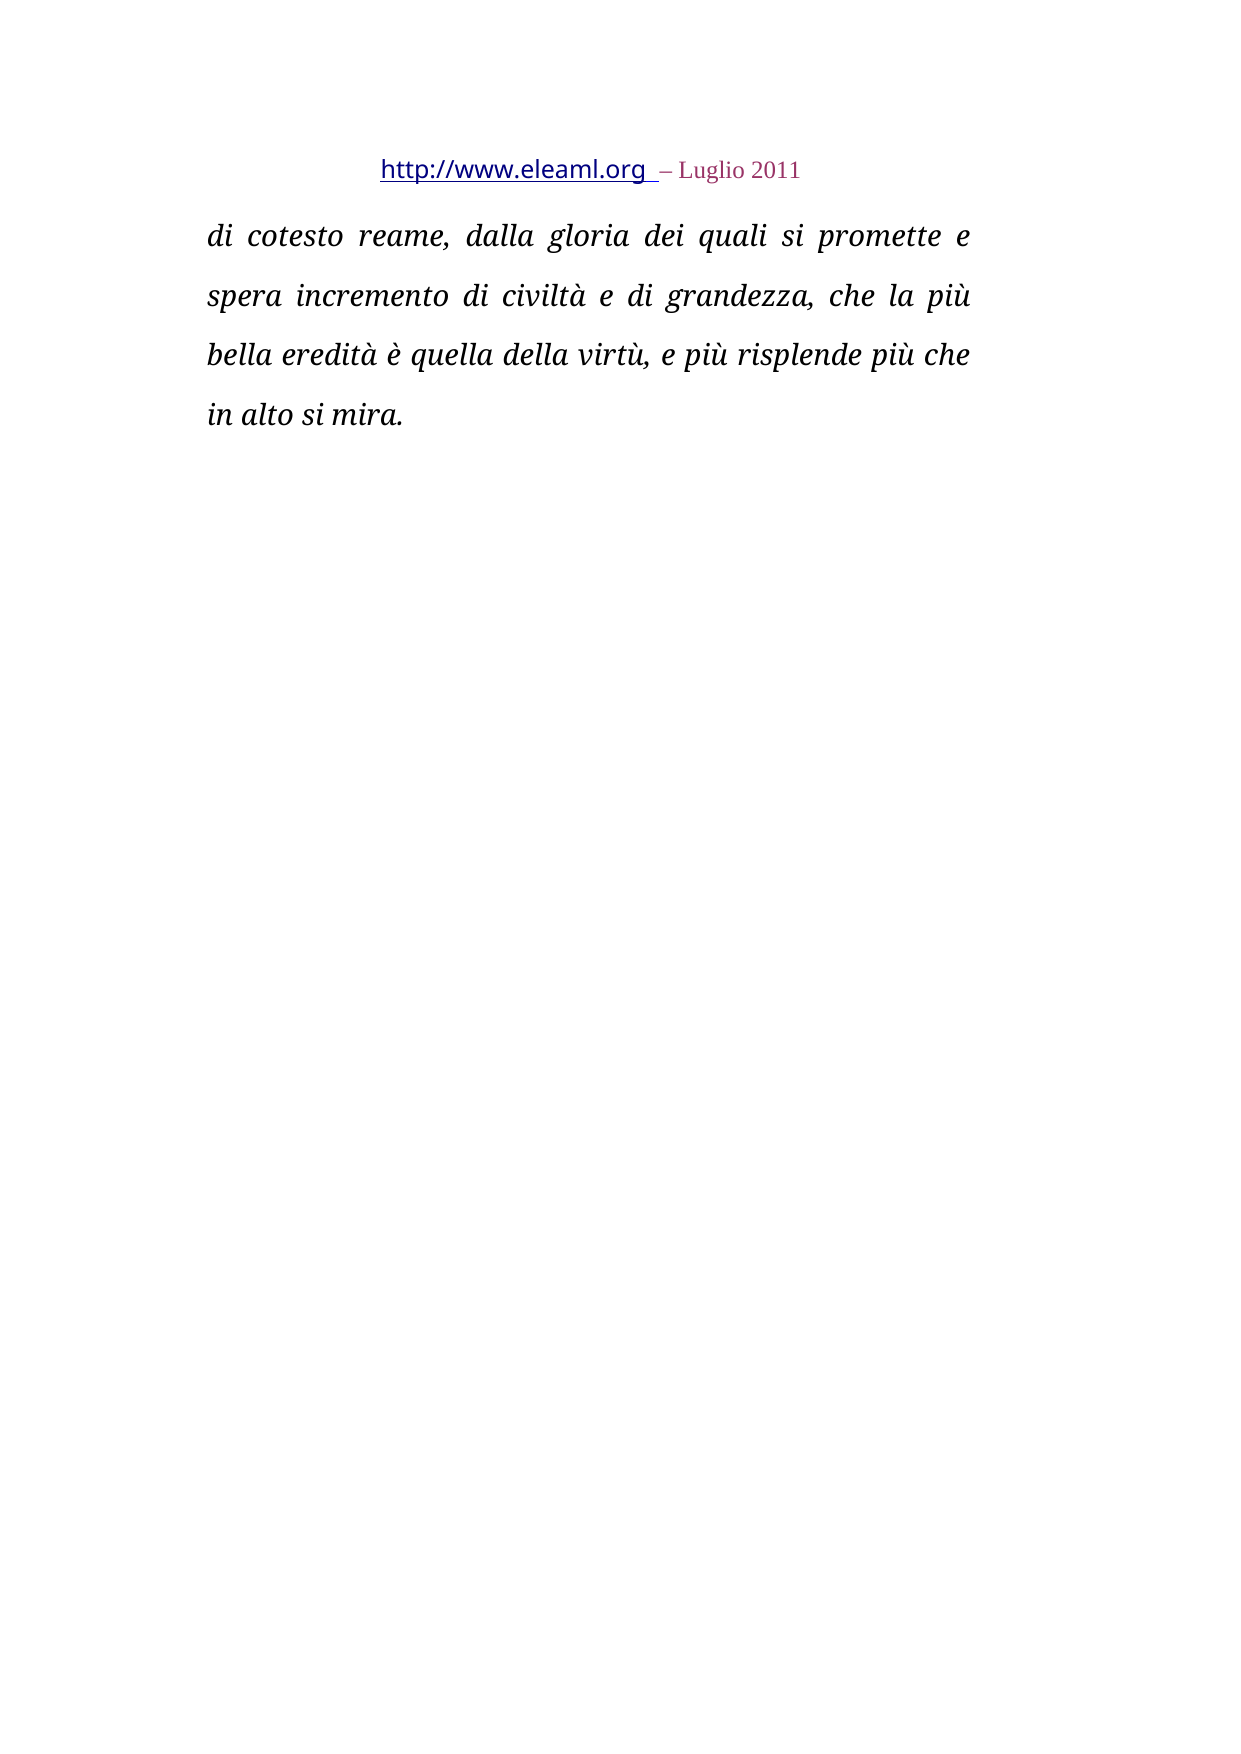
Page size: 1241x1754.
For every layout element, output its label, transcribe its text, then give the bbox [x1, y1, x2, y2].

text di cotesto reame, dalla gloria dei quali si promette e spera incremento di civiltà e di grandezza, che la più bella eredità è quella della virtù, e più risplende più che in alto si mira. [207, 215, 974, 433]
